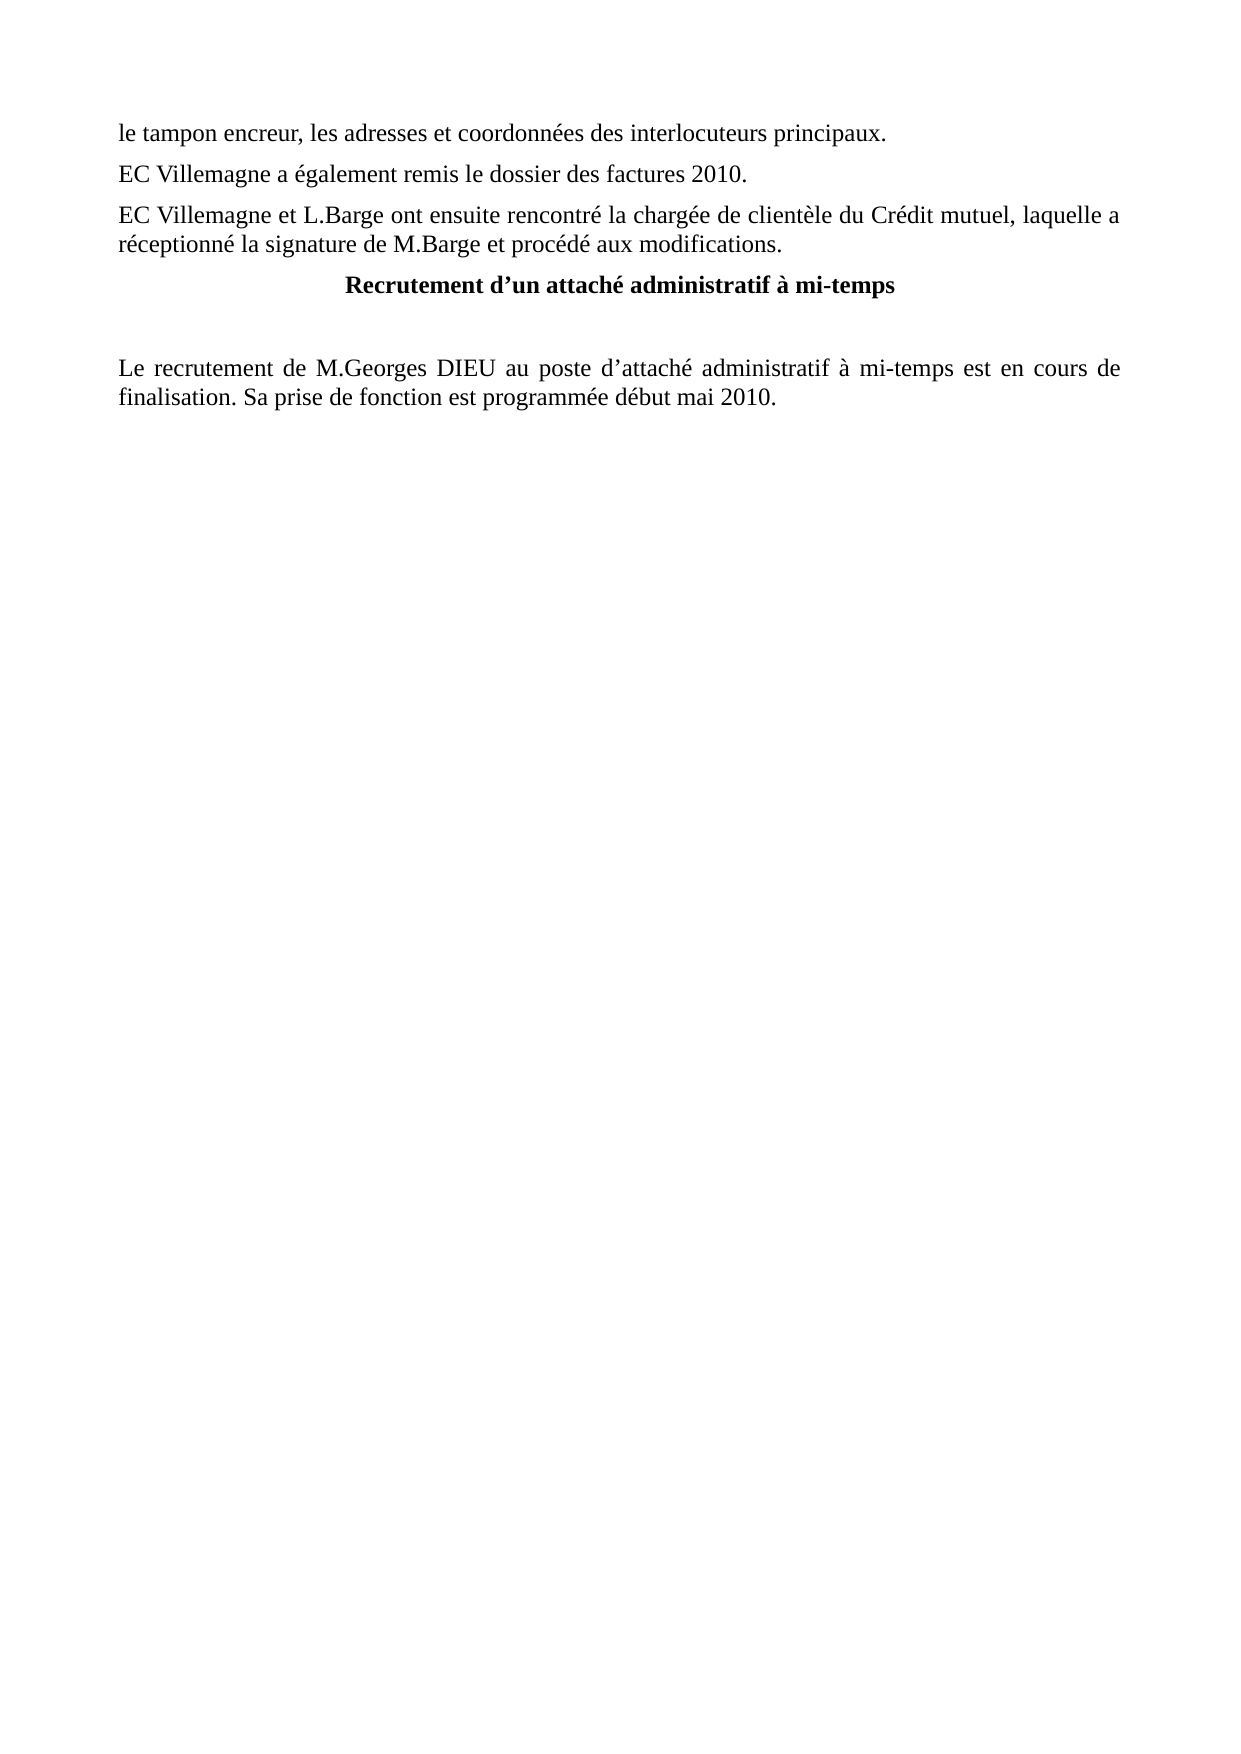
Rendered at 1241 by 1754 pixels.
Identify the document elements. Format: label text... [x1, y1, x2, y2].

text Le recrutement de M.Georges DIEU au poste d’attaché administratif à mi-temps est en cours de finalisation. Sa prise de fonction est programmée début mai 2010. [118, 353, 1122, 411]
text EC Villemagne et L.Barge ont ensuite rencontré la chargée de clientèle du Crédit mutuel, laquelle a réceptionné la signature de M.Barge et procédé aux modifications. [118, 201, 1122, 258]
text Recrutement d’un attaché administratif à mi-temps [118, 271, 1122, 299]
text le tampon encreur, les adresses et coordonnées des interlocuteurs principaux. [118, 118, 1122, 147]
text EC Villemagne a également remis le dossier des factures 2010. [118, 159, 1122, 188]
